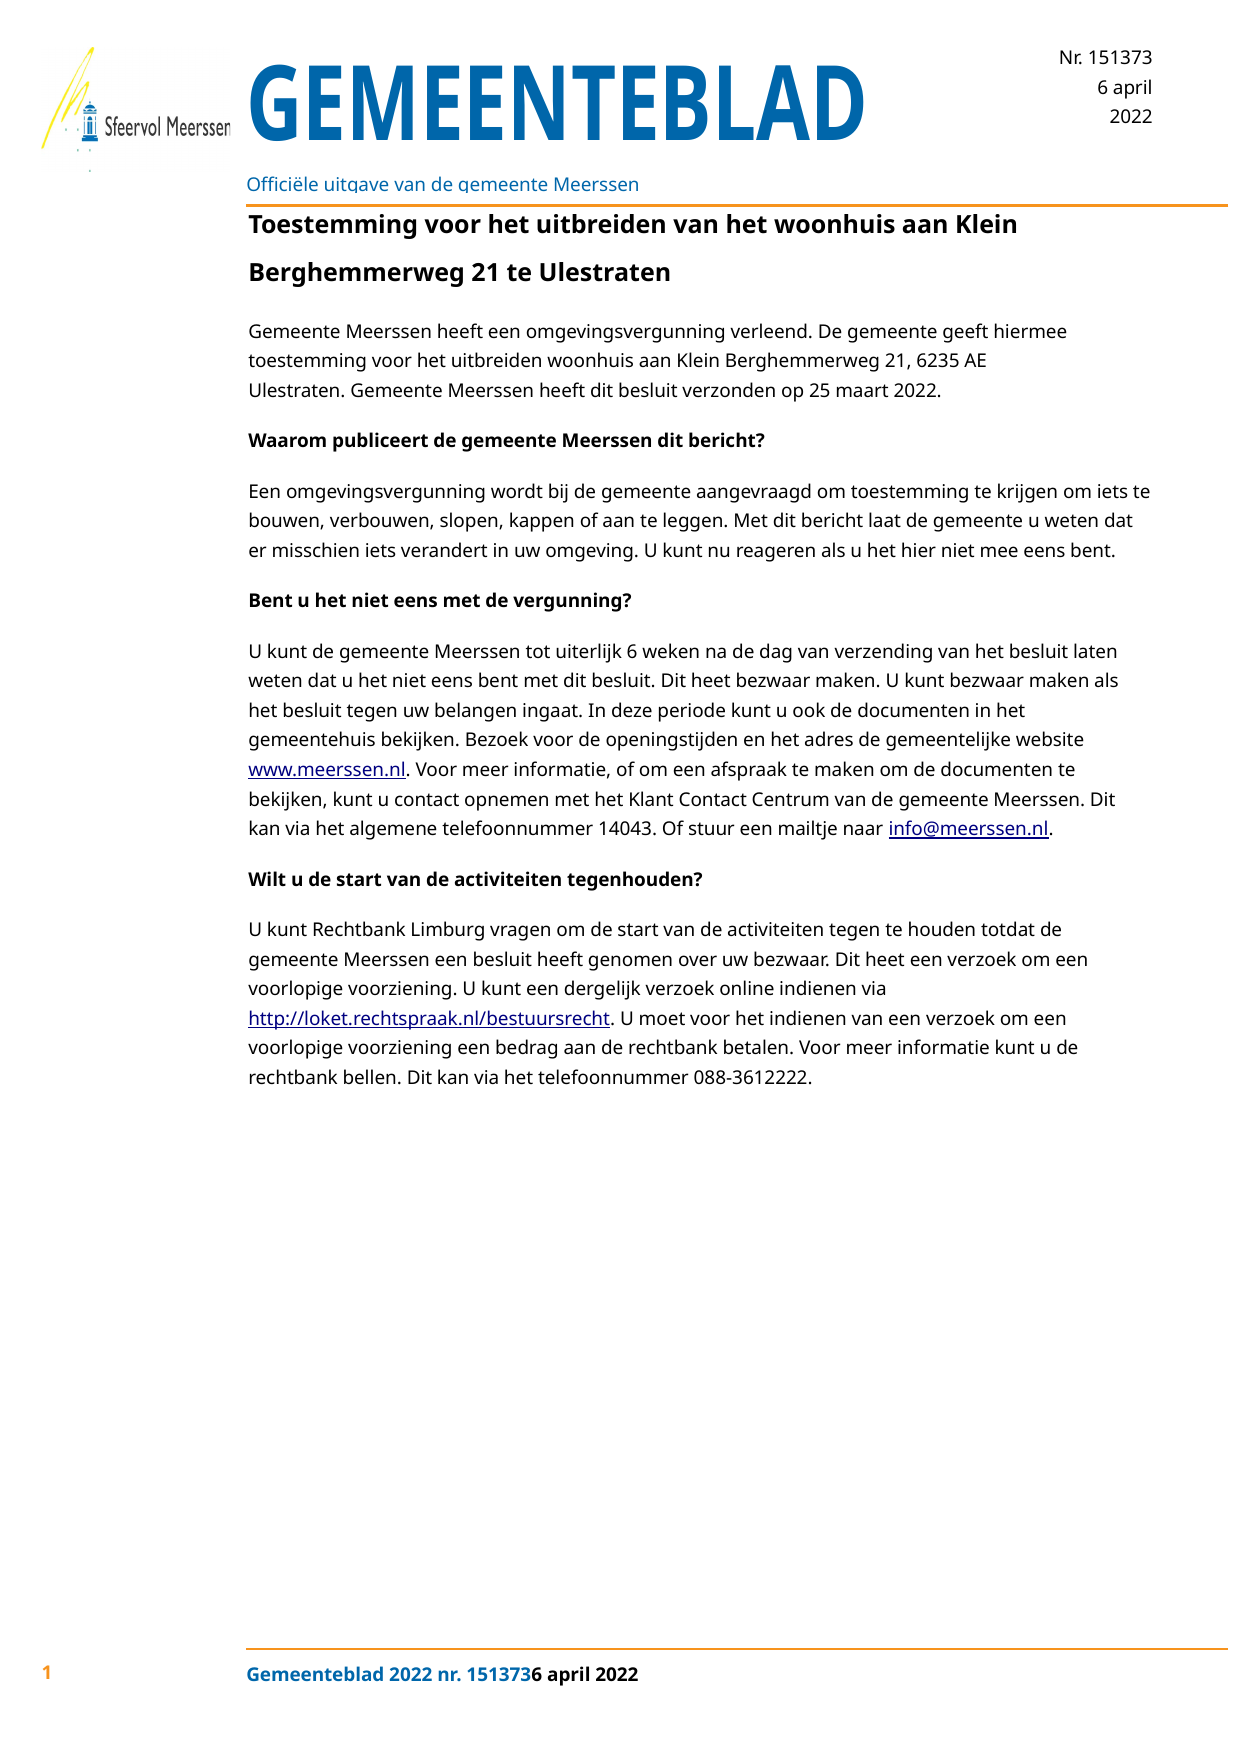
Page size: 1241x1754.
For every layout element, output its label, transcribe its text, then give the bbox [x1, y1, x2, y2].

text Bent u het niet eens met de vergunning? [248, 587, 1152, 613]
text U kunt de gemeente Meerssen tot uiterlijk 6 weken na de dag van verzending van het besluit laten weten dat u het niet eens bent met dit besluit. Dit heet bezwaar maken. U kunt bezwaar maken als het besluit tegen uw belangen ingaat. In deze periode kunt u ook de documenten in het gemeentehuis bekijken. Bezoek voor de openingstijden en het adres de gemeentelijke website www.meerssen.nl. Voor meer informatie, of om een afspraak te maken om de documenten te bekijken, kunt u contact opnemen met het Klant Contact Centrum van de gemeente Meerssen. Dit kan via het algemene telefoonnummer 14043. Of stuur een mailtje naar info@meerssen.nl. [248, 638, 1152, 841]
text Gemeente Meerssen heeft een omgevingsvergunning verleend. De gemeente geeft hiermee toestemming voor het uitbreiden woonhuis aan Klein Berghemmerweg 21, 6235 AE Ulestraten. Gemeente Meerssen heeft dit besluit verzonden op 25 maart 2022. [248, 318, 1152, 403]
text Waarom publiceert de gemeente Meerssen dit bericht? [248, 427, 1152, 453]
text U kunt Rechtbank Limburg vragen om de start van de activiteiten tegen te houden totdat de gemeente Meerssen een besluit heeft genomen over uw bezwaar. Dit heet een verzoek om een voorlopige voorziening. U kunt een dergelijk verzoek online indienen via http://loket.rechtspraak.nl/bestuursrecht. U moet voor het indienen van een verzoek om een voorlopige voorziening een bedrag aan de rechtbank betalen. Voor meer informatie kunt u de rechtbank bellen. Dit kan via het telefoonnummer 088-3612222. [248, 916, 1152, 1090]
text Toestemming voor het uitbreiden van het woonhuis aan Klein Berghemmerweg 21 te Ulestraten [248, 207, 1152, 288]
picture [41, 47, 231, 172]
text Een omgevingsvergunning wordt bij de gemeente aangevraagd om toestemming te krijgen om iets te bouwen, verbouwen, slopen, kappen of aan te leggen. Met dit bericht laat de gemeente u weten dat er misschien iets verandert in uw omgeving. U kunt nu reageren als u het hier niet mee eens bent. [248, 478, 1152, 563]
text Wilt u de start van de activiteiten tegenhouden? [248, 866, 1152, 892]
